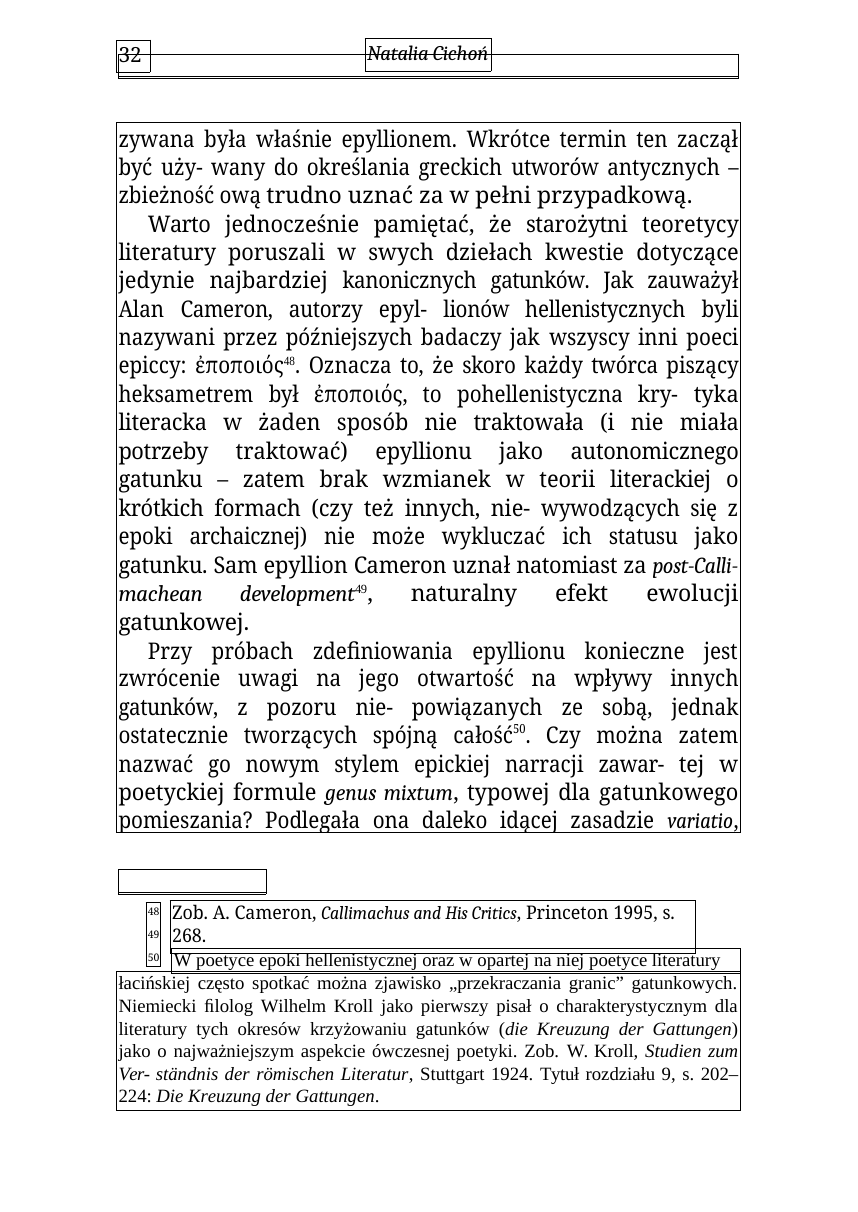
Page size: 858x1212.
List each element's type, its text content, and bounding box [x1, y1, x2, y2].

text Zob. A. Cameron, Callimachus and His Critics, Princeton 1995, s. 268. [172, 901, 695, 947]
text zywana była właśnie epyllionem. Wkrótce termin ten zaczął być uży- wany do określania greckich utworów antycznych – zbieżność ową trudno uznać za w pełni przypadkową. [118, 125, 738, 210]
text 328 [118, 41, 150, 54]
text Przy próbach zdefiniowania epyllionu konieczne jest zwrócenie uwagi na jego otwartość na wpływy innych gatunków, z pozoru nie- powiązanych ze sobą, jednak ostatecznie tworzących spójną całość50. Czy można zatem nazwać go nowym stylem epickiej narracji zawar- tej w poetyckiej formule genus mixtum, typowej dla gatunkowego pomieszania? Podlegała ona daleko idącej zasadzie variatio, dlatego każdy tworzony w tej formule utwór (epyllion) byłby tak oryginalny i niepodobny pod względem „cech charakterystycznych” do innych epyllionów. Dużym uproszczeniem byłoby jednak stwierdzenie, że epyllion to po prostu pomieszanie różnych gatunków – należy [118, 637, 738, 832]
text Warto jednocześnie pamiętać, że starożytni teoretycy literatury poruszali w swych dziełach kwestie dotyczące jedynie najbardziej kanonicznych gatunków. Jak zauważył Alan Cameron, autorzy epyl- lionów hellenistycznych byli nazywani przez późniejszych badaczy jak wszyscy inni poeci epiccy: ἐποποιός48. Oznacza to, że skoro każdy twórca piszący heksametrem był ἐποποιός, to pohellenistyczna kry- tyka literacka w żaden sposób nie traktowała (i nie miała potrzeby traktować) epyllionu jako autonomicznego gatunku – zatem brak wzmianek w teorii literackiej o krótkich formach (czy też innych, nie- wywodzących się z epoki archaicznej) nie może wykluczać ich statusu jako gatunku. Sam epyllion Cameron uznał natomiast za post-Calli- machean development49, naturalny efekt ewolucji gatunkowej. [118, 210, 739, 637]
text Natalia Cichoń [367, 55, 491, 65]
text 49 [148, 927, 160, 941]
text 328 [119, 55, 150, 72]
text 50 [148, 950, 160, 964]
text W poetyce epoki hellenistycznej oraz w opartej na niej poetyce literatury [174, 949, 740, 971]
text Natalia Cichoń [367, 41, 491, 54]
text 48 [148, 904, 160, 918]
text łacińskiej często spotkać można zjawisko „przekraczania granic” gatunkowych. Niemiecki ﬁlolog Wilhelm Kroll jako pierwszy pisał o charakterystycznym dla literatury tych okresów krzyżowaniu gatunków (die Kreuzung der Gattungen) jako o najważniejszym aspekcie ówczesnej poetyki. Zob. W. Kroll, Studien zum Ver- ständnis der römischen Literatur, Stuttgart 1924. Tytuł rozdziału 9, s. 202–224: Die Kreuzung der Gattungen. [118, 972, 738, 1107]
